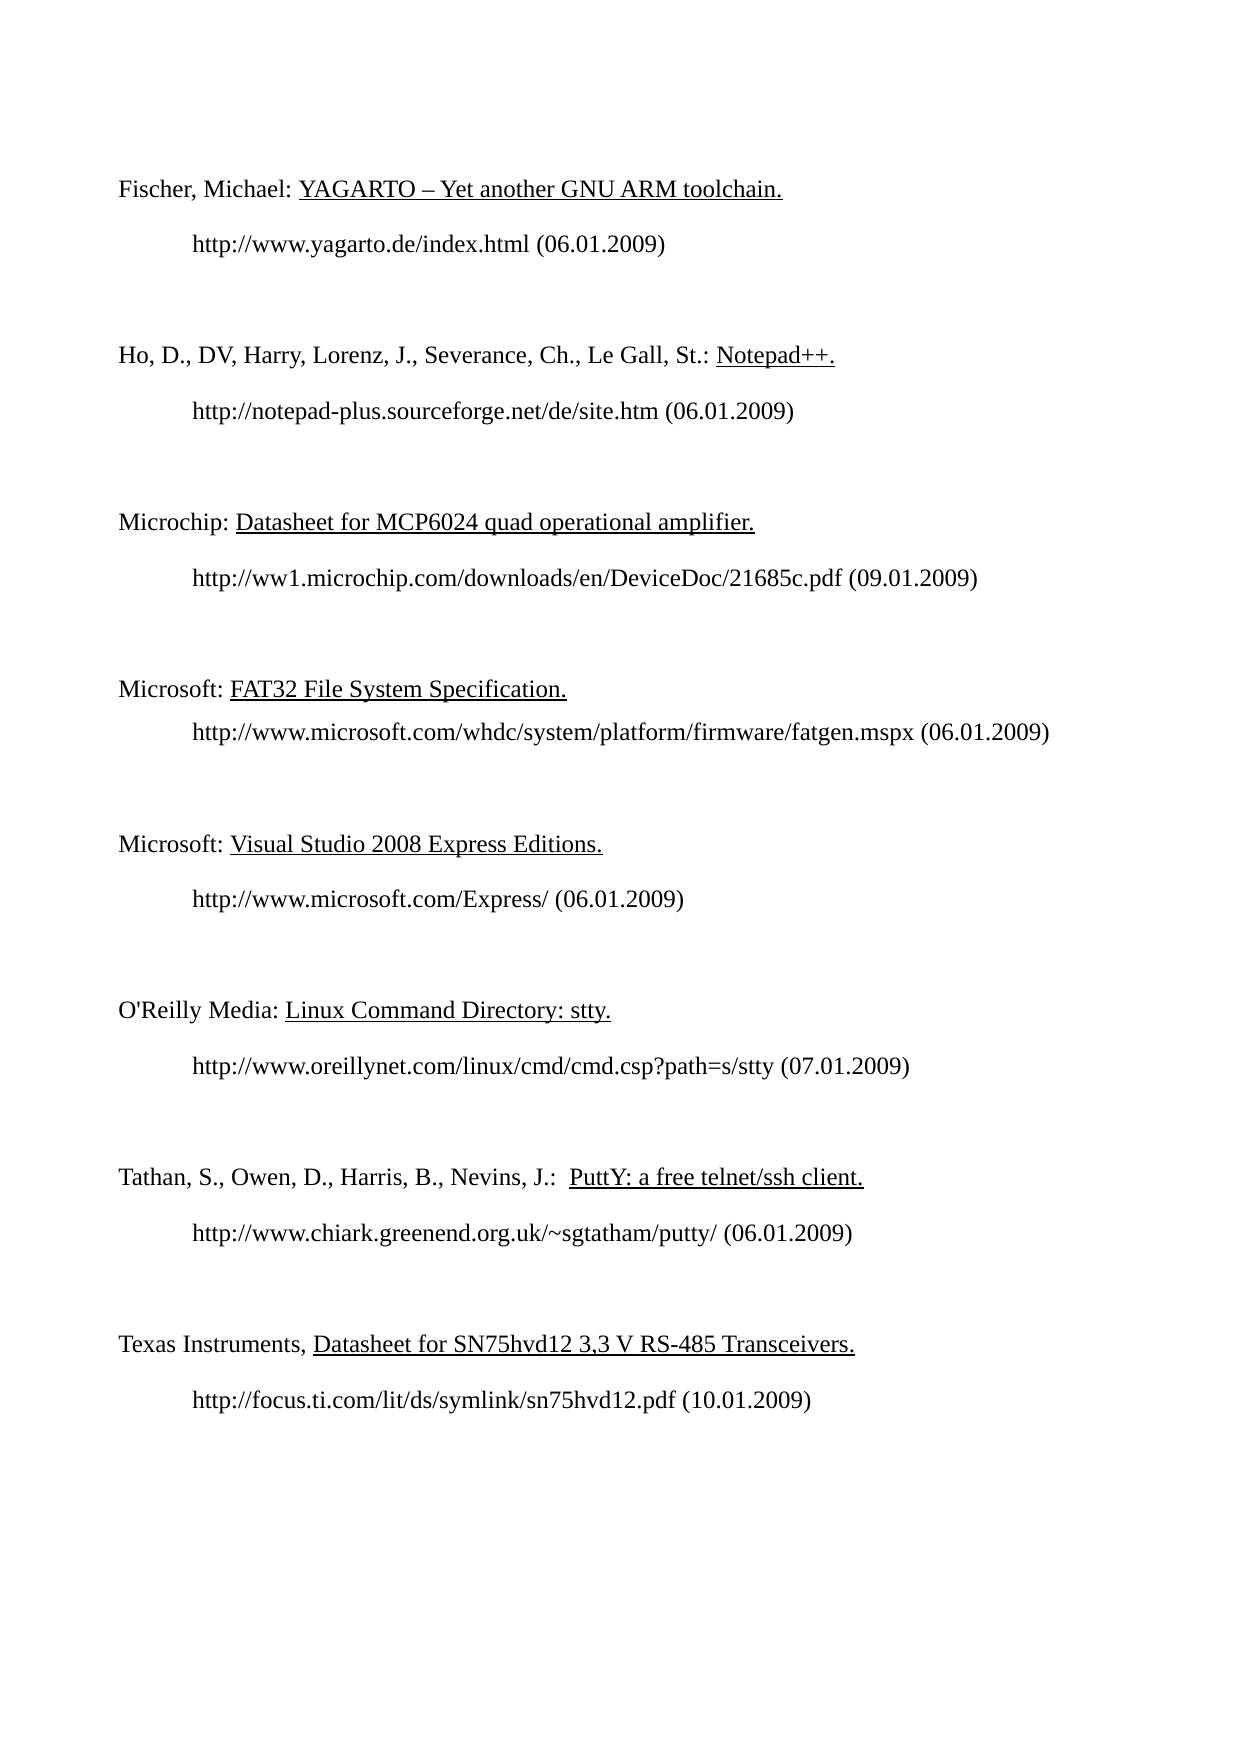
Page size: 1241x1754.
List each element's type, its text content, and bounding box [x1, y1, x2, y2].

text http://www.microsoft.com/Express/ (06.01.2009) [118, 884, 1122, 913]
text http://www.oreillynet.com/linux/cmd/cmd.csp?path=s/stty (07.01.2009) [118, 1051, 1122, 1080]
text http://notepad-plus.sourceforge.net/de/site.htm (06.01.2009) [118, 396, 1122, 425]
text http://www.chiark.greenend.org.uk/~sgtatham/putty/ (06.01.2009) [118, 1218, 1122, 1247]
text Tathan, S., Owen, D., Harris, B., Nevins, J.: PuttY: a free telnet/ssh client. [118, 1162, 1122, 1191]
text Fischer, Michael: YAGARTO – Yet another GNU ARM toolchain. [118, 174, 1122, 202]
text http://ww1.microchip.com/downloads/en/DeviceDoc/21685c.pdf (09.01.2009) [118, 563, 1122, 592]
text Microsoft: Visual Studio 2008 Express Editions. [118, 829, 1122, 857]
text http://focus.ti.com/lit/ds/symlink/sn75hvd12.pdf (10.01.2009) [118, 1385, 1122, 1414]
text http://www.yagarto.de/index.html (06.01.2009) [118, 229, 1122, 258]
text O'Reilly Media: Linux Command Directory: stty. [118, 996, 1122, 1024]
text Microchip: Datasheet for MCP6024 quad operational amplifier. [118, 507, 1122, 536]
text Texas Instruments, Datasheet for SN75hvd12 3,3 V RS-485 Transceivers. [118, 1329, 1122, 1358]
text Ho, D., DV, Harry, Lorenz, J., Severance, Ch., Le Gall, St.: Notepad++. [118, 341, 1122, 369]
text Microsoft: FAT32 File System Specification. http://www.microsoft.com/whdc/system/platform/firmware/fatgen.mspx (06.01.2009) [118, 674, 1122, 746]
